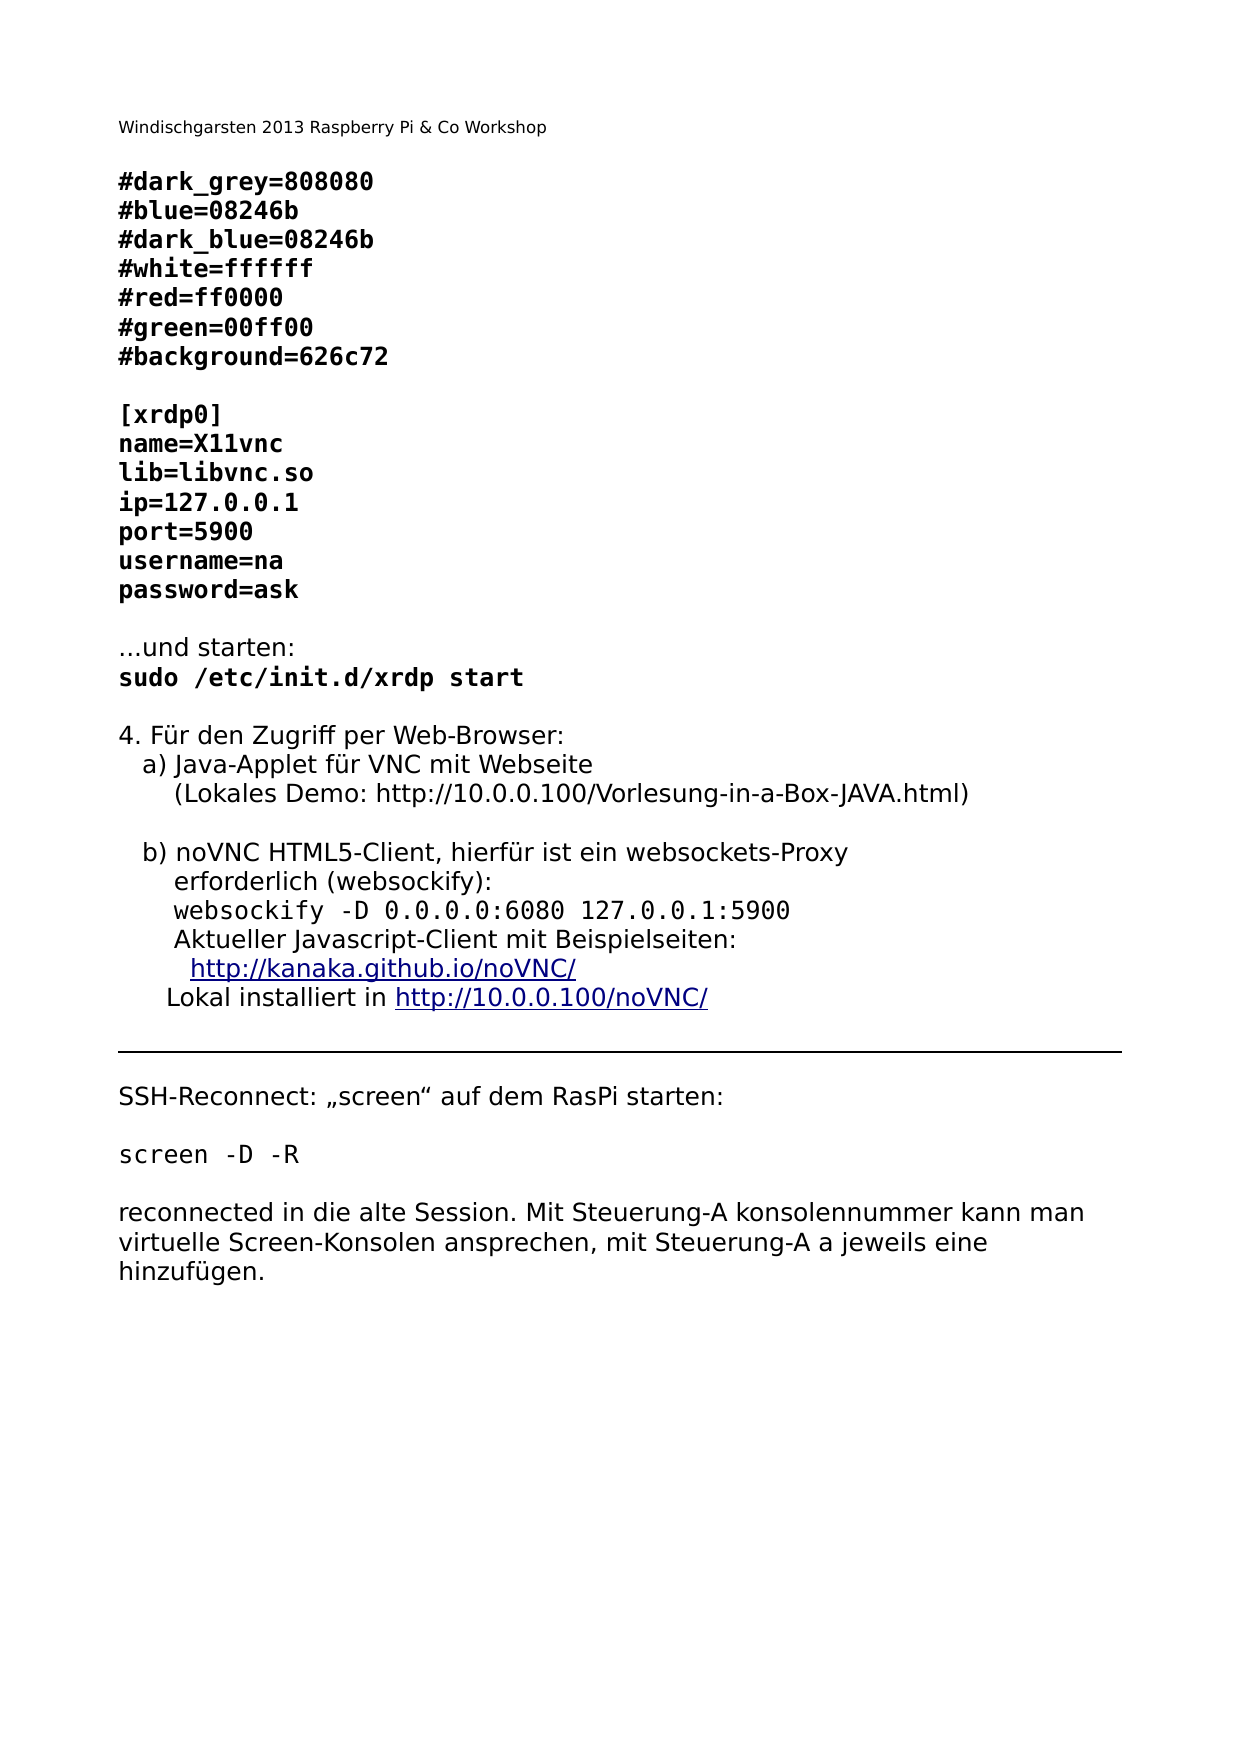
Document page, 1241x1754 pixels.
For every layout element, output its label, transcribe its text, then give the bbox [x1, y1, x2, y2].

text ip=127.0.0.1 [118, 488, 1122, 517]
text #dark_blue=08246b [118, 225, 1122, 254]
text websockify -D 0.0.0.0:6080 127.0.0.1:5900 [118, 896, 1122, 925]
text ...und starten: [118, 634, 1122, 663]
text port=5900 [118, 517, 1122, 546]
text password=ask [118, 575, 1122, 604]
text sudo /etc/init.d/xrdp start [118, 663, 1122, 692]
text Aktueller Javascript-Client mit Beispielseiten: http://kanaka.github.io/noVNC/ Lokal installiert in http://10.0.0.100/noVNC/ [118, 925, 1122, 1013]
text #blue=08246b [118, 196, 1122, 225]
text [xrdp0] [118, 400, 1122, 429]
text #green=00ff00 [118, 313, 1122, 342]
text #dark_grey=808080 [118, 167, 1122, 196]
text SSH-Reconnect: „screen“ auf dem RasPi starten: [118, 1082, 1122, 1111]
text #background=626c72 [118, 342, 1122, 371]
text #red=ff0000 [118, 284, 1122, 313]
text lib=libvnc.so [118, 459, 1122, 488]
text name=X11vnc [118, 429, 1122, 459]
text username=na [118, 546, 1122, 575]
text 4. Für den Zugriff per Web-Browser: [118, 721, 1122, 750]
text b) noVNC HTML5-Client, hierfür ist ein websockets-Proxy [118, 838, 1122, 867]
text screen -D -R [118, 1140, 1122, 1169]
text a) Java-Applet für VNC mit Webseite (Lokales Demo: http://10.0.0.100/Vorlesung-in-a-Box-JAVA.html) [118, 750, 1122, 809]
text #white=ffffff [118, 254, 1122, 284]
text reconnected in die alte Session. Mit Steuerung-A konsolennummer kann man virtuelle Screen-Konsolen ansprechen, mit Steuerung-A a jeweils eine hinzufügen. [118, 1199, 1122, 1286]
text erforderlich (websockify): [118, 867, 1122, 896]
